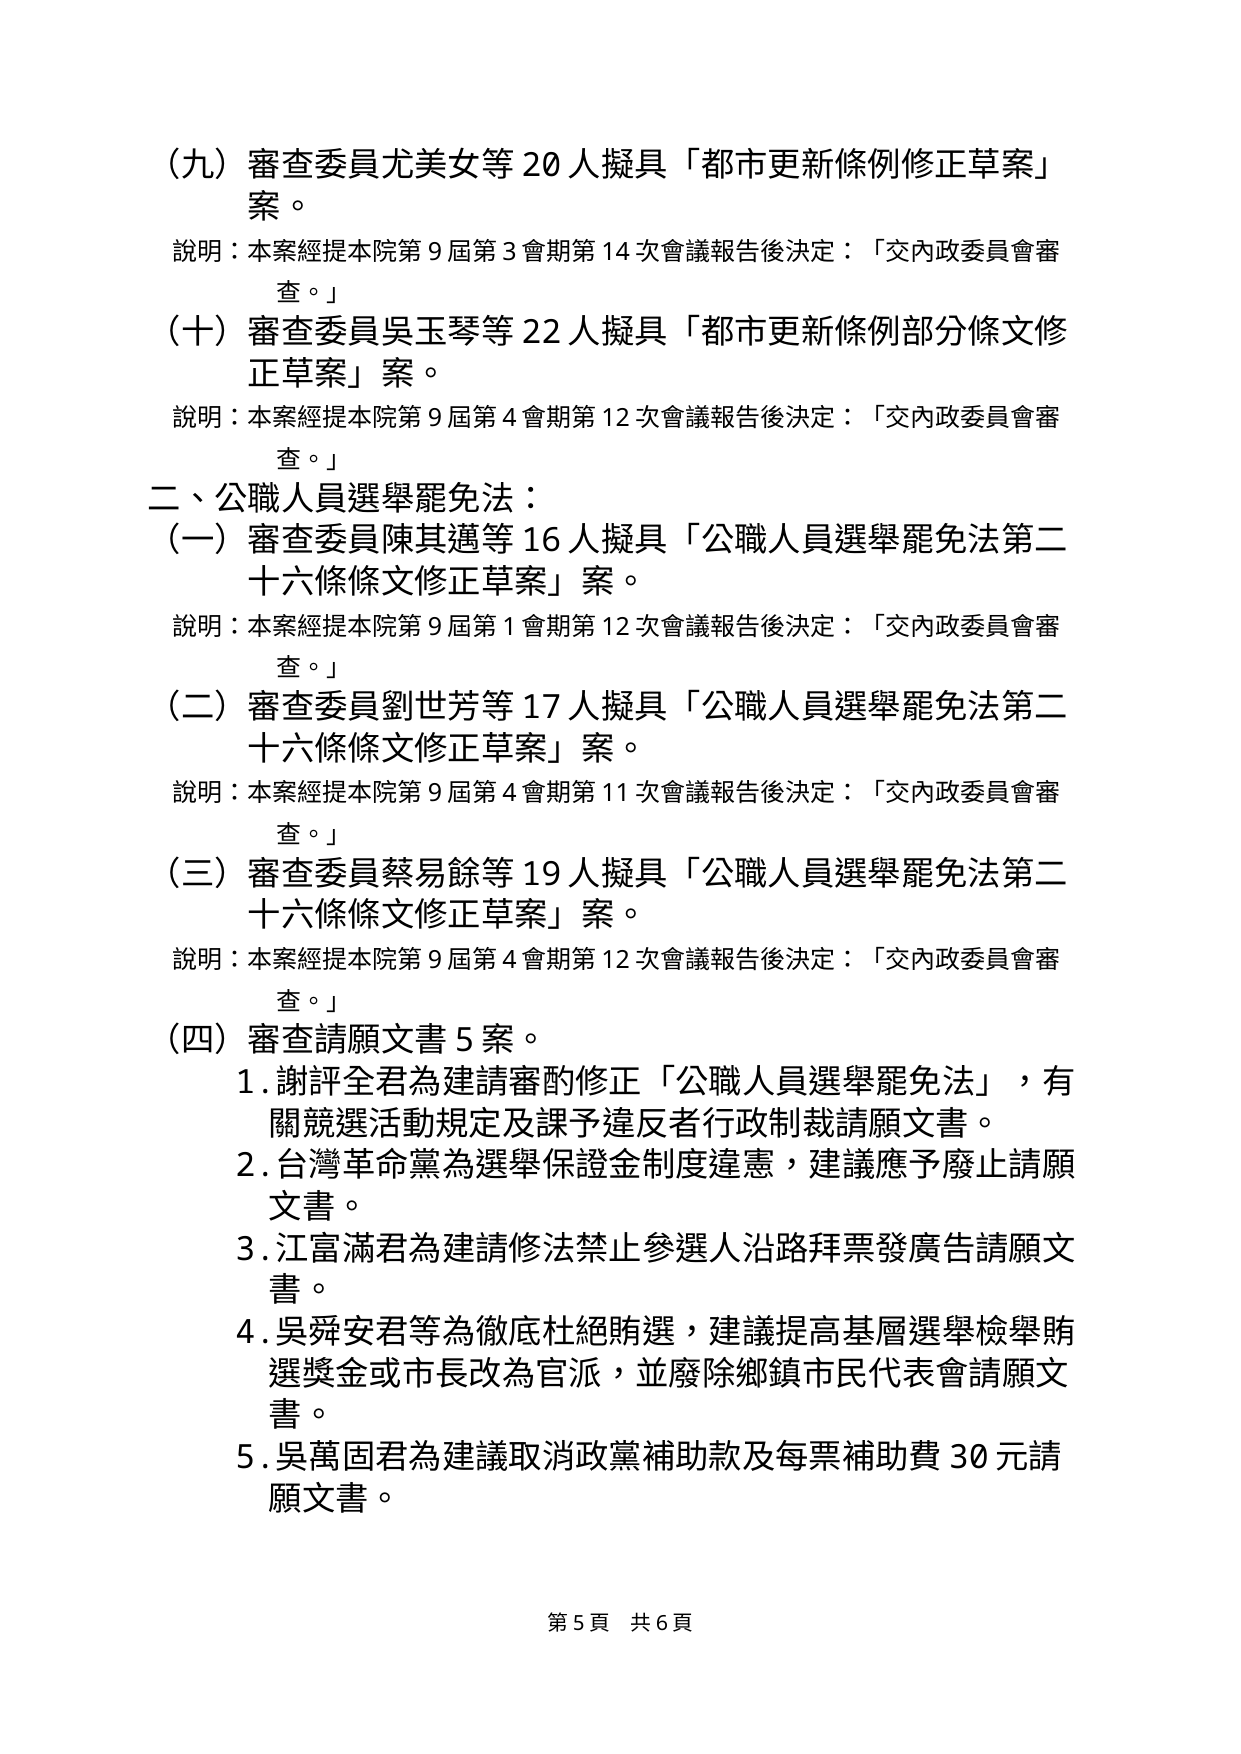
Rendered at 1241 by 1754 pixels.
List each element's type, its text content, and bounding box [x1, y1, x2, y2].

text 5.吳萬固君為建議取消政黨補助款及每票補助費30元請願文書。 [235, 1435, 1092, 1518]
text （十）審查委員吳玉琴等22人擬具「都市更新條例部分條文修正草案」案。 [148, 310, 1092, 393]
text 1.謝評全君為建請審酌修正「公職人員選舉罷免法」，有關競選活動規定及課予違反者行政制裁請願文書。 [235, 1060, 1092, 1143]
text （四）審查請願文書5案。 [148, 1018, 1092, 1060]
text 3.江富滿君為建請修法禁止參選人沿路拜票發廣告請願文書。 [235, 1227, 1092, 1310]
text 說明：本案經提本院第9屆第4會期第12次會議報告後決定：「交內政委員會審查。」 [173, 393, 1092, 477]
text 說明：本案經提本院第9屆第4會期第12次會議報告後決定：「交內政委員會審查。」 [173, 935, 1092, 1018]
text 說明：本案經提本院第9屆第4會期第11次會議報告後決定：「交內政委員會審查。」 [173, 768, 1092, 852]
text 二、公職人員選舉罷免法： [148, 477, 1092, 518]
text 2.台灣革命黨為選舉保證金制度違憲，建議應予廢止請願文書。 [235, 1143, 1092, 1227]
text （二）審查委員劉世芳等17人擬具「公職人員選舉罷免法第二十六條條文修正草案」案。 [148, 685, 1092, 768]
text （九）審查委員尤美女等20人擬具「都市更新條例修正草案」案。 [148, 143, 1092, 227]
text 說明：本案經提本院第9屆第1會期第12次會議報告後決定：「交內政委員會審查。」 [173, 602, 1092, 685]
text （一）審查委員陳其邁等16人擬具「公職人員選舉罷免法第二十六條條文修正草案」案。 [148, 518, 1092, 602]
text 說明：本案經提本院第9屆第3會期第14次會議報告後決定：「交內政委員會審查。」 [173, 227, 1092, 310]
text 4.吳舜安君等為徹底杜絕賄選，建議提高基層選舉檢舉賄選獎金或市長改為官派，並廢除鄉鎮市民代表會請願文書。 [235, 1310, 1092, 1435]
text （三）審查委員蔡易餘等19人擬具「公職人員選舉罷免法第二十六條條文修正草案」案。 [148, 852, 1092, 935]
